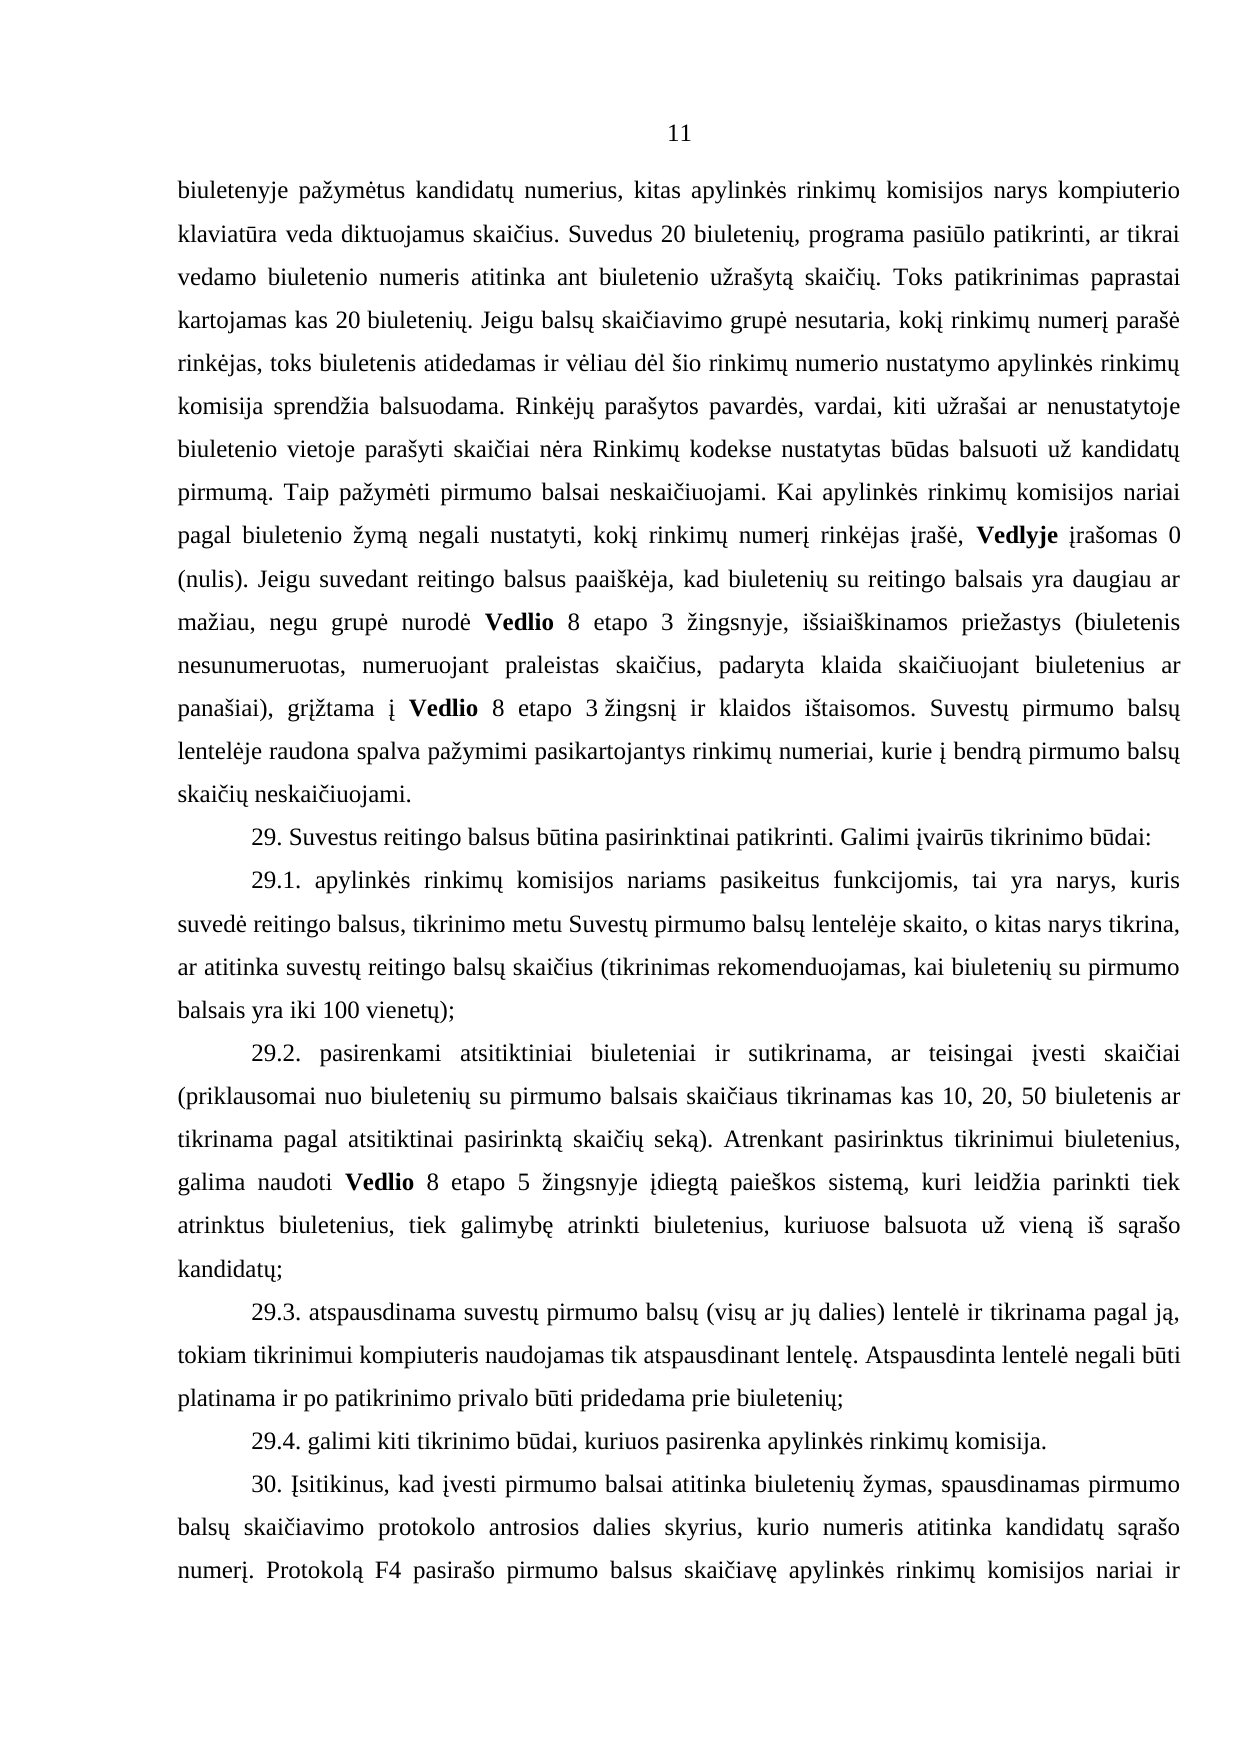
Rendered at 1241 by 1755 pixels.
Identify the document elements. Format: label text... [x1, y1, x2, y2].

text 30. Įsitikinus, kad įvesti pirmumo balsai atitinka biuletenių žymas, spausdinamas pirmumo balsų skaičiavimo protokolo antrosios dalies skyrius, kurio numeris atitinka kandidatų sąrašo numerį. Protokolą F4 pasirašo pirmumo balsus skaičiavę apylinkės rinkimų komisijos nariai ir [177, 1469, 1181, 1584]
text 29.1. apylinkės rinkimų komisijos nariams pasikeitus funkcijomis, tai yra narys, kuris suvedė reitingo balsus, tikrinimo metu Suvestų pirmumo balsų lentelėje skaito, o kitas narys tikrina, ar atitinka suvestų reitingo balsų skaičius (tikrinimas rekomenduojamas, kai biuletenių su pirmumo balsais yra iki 100 vienetų); [177, 866, 1181, 1024]
text 29. Suvestus reitingo balsus būtina pasirinktinai patikrinti. Galimi įvairūs tikrinimo būdai: [251, 822, 1181, 851]
text 29.3. atspausdinama suvestų pirmumo balsų (visų ar jų dalies) lentelė ir tikrinama pagal ją, tokiam tikrinimui kompiuteris naudojamas tik atspausdinant lentelę. Atspausdinta lentelė negali būti platinama ir po patikrinimo privalo būti pridedama prie biuletenių; [177, 1297, 1181, 1412]
text 29.2. pasirenkami atsitiktiniai biuleteniai ir sutikrinama, ar teisingai įvesti skaičiai (priklausomai nuo biuletenių su pirmumo balsais skaičiaus tikrinamas kas 10, 20, 50 biuletenis ar tikrinama pagal atsitiktinai pasirinktą skaičių seką). Atrenkant pasirinktus tikrinimui biuletenius, galima naudoti Vedlio 8 etapo 5 žingsnyje įdiegtą paieškos sistemą, kuri leidžia parinkti tiek atrinktus biuletenius, tiek galimybę atrinkti biuletenius, kuriuose balsuota už vieną iš sąrašo kandidatų; [177, 1038, 1181, 1282]
text 29.4. galimi kiti tikrinimo būdai, kuriuos pasirenka apylinkės rinkimų komisija. [177, 1426, 1181, 1455]
text biuletenyje pažymėtus kandidatų numerius, kitas apylinkės rinkimų komisijos narys kompiuterio klaviatūra veda diktuojamus skaičius. Suvedus 20 biuletenių, programa pasiūlo patikrinti, ar tikrai vedamo biuletenio numeris atitinka ant biuletenio užrašytą skaičių. Toks patikrinimas paprastai kartojamas kas 20 biuletenių. Jeigu balsų skaičiavimo grupė nesutaria, kokį rinkimų numerį parašė rinkėjas, toks biuletenis atidedamas ir vėliau dėl šio rinkimų numerio nustatymo apylinkės rinkimų komisija sprendžia balsuodama. Rinkėjų parašytos pavardės, vardai, kiti užrašai ar nenustatytoje biuletenio vietoje parašyti skaičiai nėra Rinkimų kodekse nustatytas būdas balsuoti už kandidatų pirmumą. Taip pažymėti pirmumo balsai neskaičiuojami. Kai apylinkės rinkimų komisijos nariai pagal biuletenio žymą negali nustatyti, kokį rinkimų numerį rinkėjas įrašė, Vedlyje įrašomas 0 (nulis). Jeigu suvedant reitingo balsus paaiškėja, kad biuletenių su reitingo balsais yra daugiau ar mažiau, negu grupė nurodė Vedlio 8 etapo 3 žingsnyje, išsiaiškinamos priežastys (biuletenis nesunumeruotas, numeruojant praleistas skaičius, padaryta klaida skaičiuojant biuletenius ar panašiai), grįžtama į Vedlio 8 etapo 3 žingsnį ir klaidos ištaisomos. Suvestų pirmumo balsų lentelėje raudona spalva pažymimi pasikartojantys rinkimų numeriai, kurie į bendrą pirmumo balsų skaičių neskaičiuojami. [177, 176, 1181, 808]
